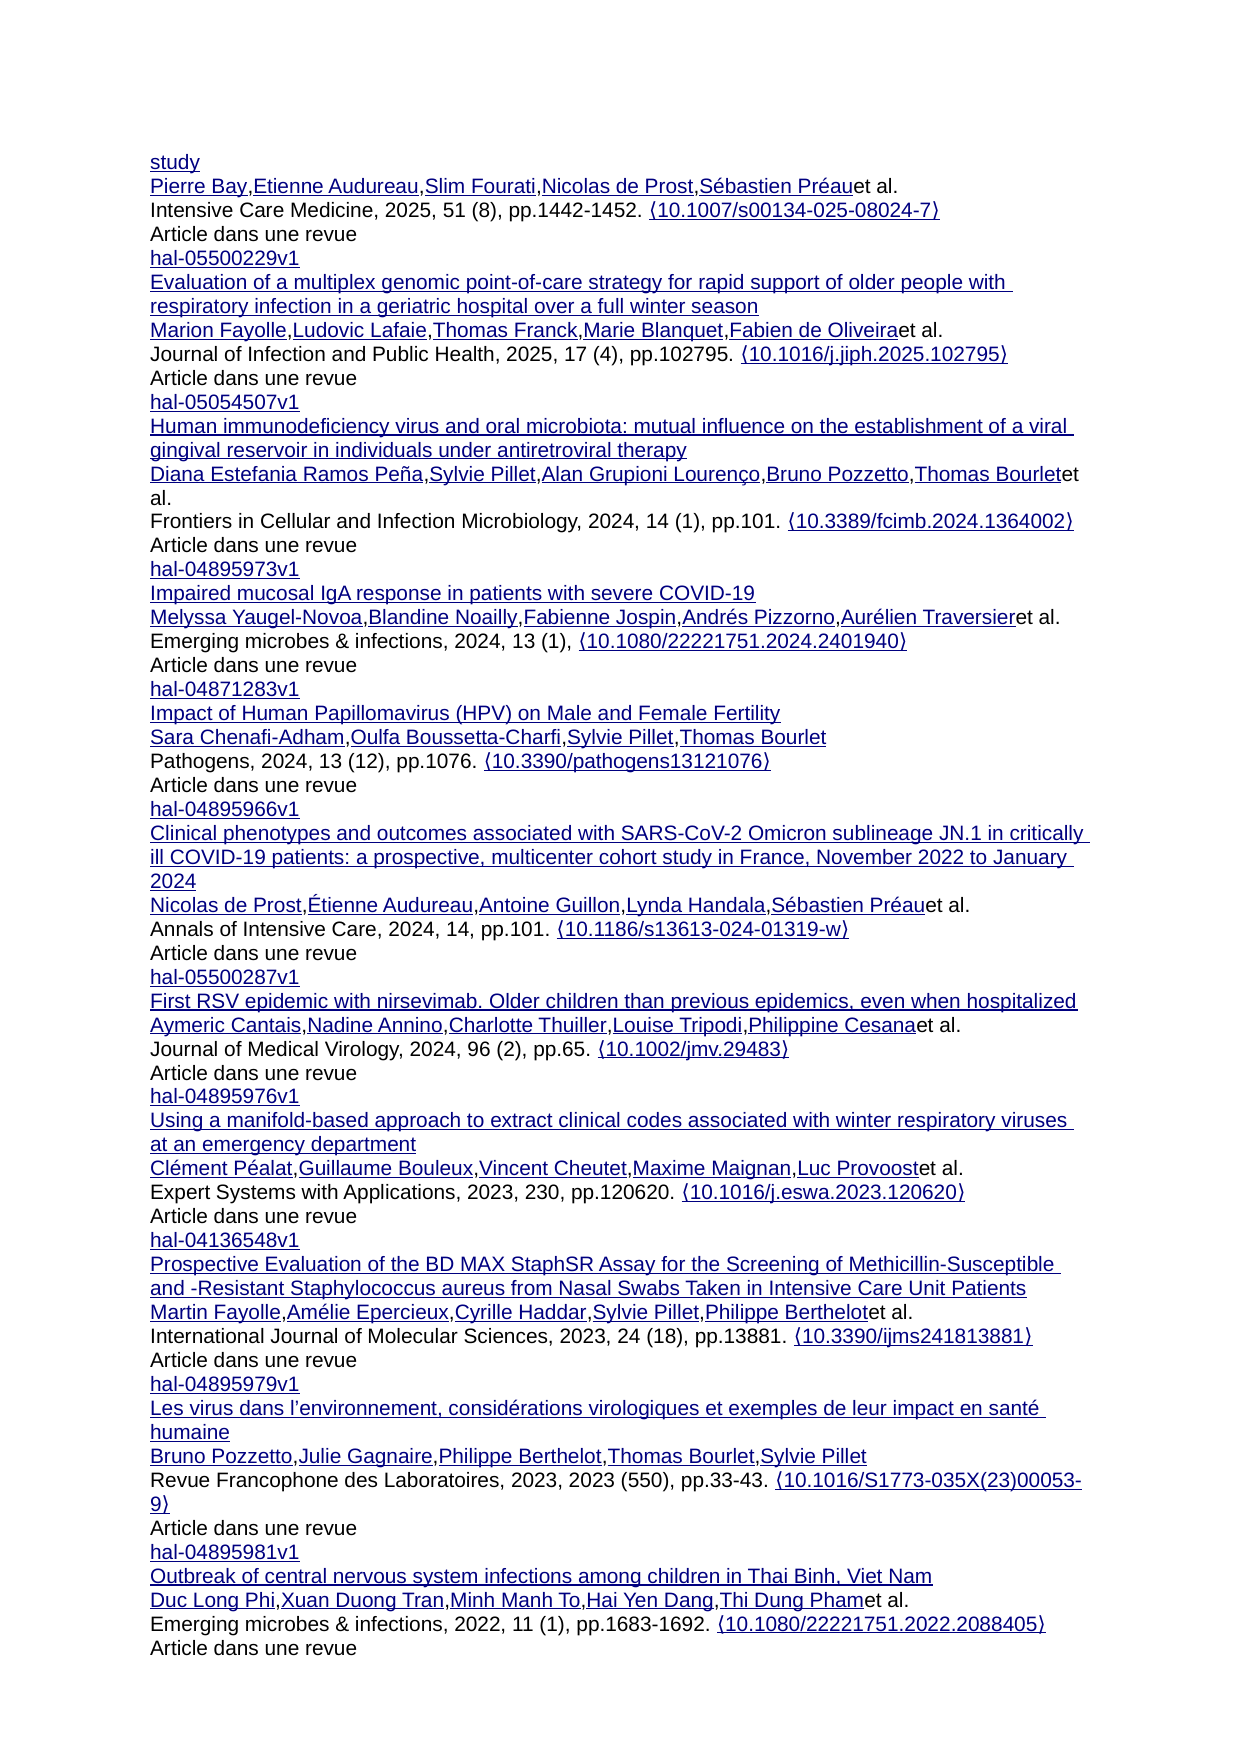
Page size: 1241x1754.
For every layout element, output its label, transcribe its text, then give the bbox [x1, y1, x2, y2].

table_cell Outbreak of central nervous system infections among children in Thai Binh, Viet Nam Duc Long Phi,Xuan Duong Tran,Minh Manh To,Hai Yen Dang,Thi Dung Phamet al. Emerging microbes & infections, 2022, 11 (1), pp.1683-1692. ⟨10.1080/22221751.2022.2088405⟩ Article dans une revue [150, 1564, 1090, 1659]
table_cell ill COVID-19 patients: a prospective, multicenter cohort study in France, November 2022 to January 2024 Nicolas de Prost,Étienne Audureau,Antoine Guillon,Lynda Handala,Sébastien Préauet al. Annals of Intensive Care, 2024, 14, pp.101. ⟨10.1186/s13613-024-01319-w⟩ Article dans une revue hal-05500287v1 [150, 843, 1090, 988]
table_cell First RSV epidemic with nirsevimab. Older children than previous epidemics, even when hospitalized Aymeric Cantais,Nadine Annino,Charlotte Thuiller,Louise Tripodi,Philippine Cesanaet al. Journal of Medical Virology, 2024, 96 (2), pp.65. ⟨10.1002/jmv.29483⟩ Article dans une revue hal-04895976v1 [150, 989, 1090, 1108]
table_cell Human immunodeficiency virus and oral microbiota: mutual influence on the establishment of a viral gingival reservoir in individuals under antiretroviral therapy Diana Estefania Ramos Peña,Sylvie Pillet,Alan Grupioni Lourenço,Bruno Pozzetto,Thomas Bourletet al. Frontiers in Cellular and Infection Microbiology, 2024, 14 (1), pp.101. ⟨10.3389/fcimb.2024.1364002⟩ Article dans une revue hal-04895973v1 [150, 414, 1090, 581]
table_cell Evaluation of a multiplex genomic point-of-care strategy for rapid support of older people with respiratory infection in a geriatric hospital over a full winter season Marion Fayolle,Ludovic Lafaie,Thomas Franck,Marie Blanquet,Fabien de Oliveiraet al. Journal of Infection and Public Health, 2025, 17 (4), pp.102795. ⟨10.1016/j.jiph.2025.102795⟩ Article dans une revue hal-05054507v1 [150, 270, 1090, 413]
table_cell study Pierre Bay,Etienne Audureau,Slim Fourati,Nicolas de Prost,Sébastien Préauet al. Intensive Care Medicine, 2025, 51 (8), pp.1442-1452. ⟨10.1007/s00134-025-08024-7⟩ Article dans une revue hal-05500229v1 [150, 150, 1090, 270]
table_cell Prospective Evaluation of the BD MAX StaphSR Assay for the Screening of Methicillin-Susceptible and -Resistant Staphylococcus aureus from Nasal Swabs Taken in Intensive Care Unit Patients Martin Fayolle,Amélie Epercieux,Cyrille Haddar,Sylvie Pillet,Philippe Berthelotet al. International Journal of Molecular Sciences, 2023, 24 (18), pp.13881. ⟨10.3390/ijms241813881⟩ Article dans une revue hal-04895979v1 [150, 1252, 1090, 1396]
table_cell Impact of Human Papillomavirus (HPV) on Male and Female Fertility Sara Chenafi-Adham,Oulfa Boussetta-Charfi,Sylvie Pillet,Thomas Bourlet Pathogens, 2024, 13 (12), pp.1076. ⟨10.3390/pathogens13121076⟩ Article dans une revue hal-04895966v1 [150, 701, 1090, 821]
table_cell Impaired mucosal IgA response in patients with severe COVID-19 Melyssa Yaugel-Novoa,Blandine Noailly,Fabienne Jospin,Andrés Pizzorno,Aurélien Traversieret al. Emerging microbes & infections, 2024, 13 (1), ⟨10.1080/22221751.2024.2401940⟩ Article dans une revue hal-04871283v1 [150, 581, 1090, 701]
table_cell Using a manifold-based approach to extract clinical codes associated with winter respiratory viruses at an emergency department Clément Péalat,Guillaume Bouleux,Vincent Cheutet,Maxime Maignan,Luc Provoostet al. Expert Systems with Applications, 2023, 230, pp.120620. ⟨10.1016/j.eswa.2023.120620⟩ Article dans une revue hal-04136548v1 [150, 1108, 1090, 1252]
table_cell Les virus dans l’environnement, considérations virologiques et exemples de leur impact en santé humaine Bruno Pozzetto,Julie Gagnaire,Philippe Berthelot,Thomas Bourlet,Sylvie Pillet Revue Francophone des Laboratoires, 2023, 2023 (550), pp.33-43. ⟨10.1016/S1773-035X(23)00053-9⟩ Article dans une revue hal-04895981v1 [150, 1396, 1090, 1563]
table_cell Clinical phenotypes and outcomes associated with SARS-CoV-2 Omicron sublineage JN.1 in critically [150, 821, 1090, 842]
